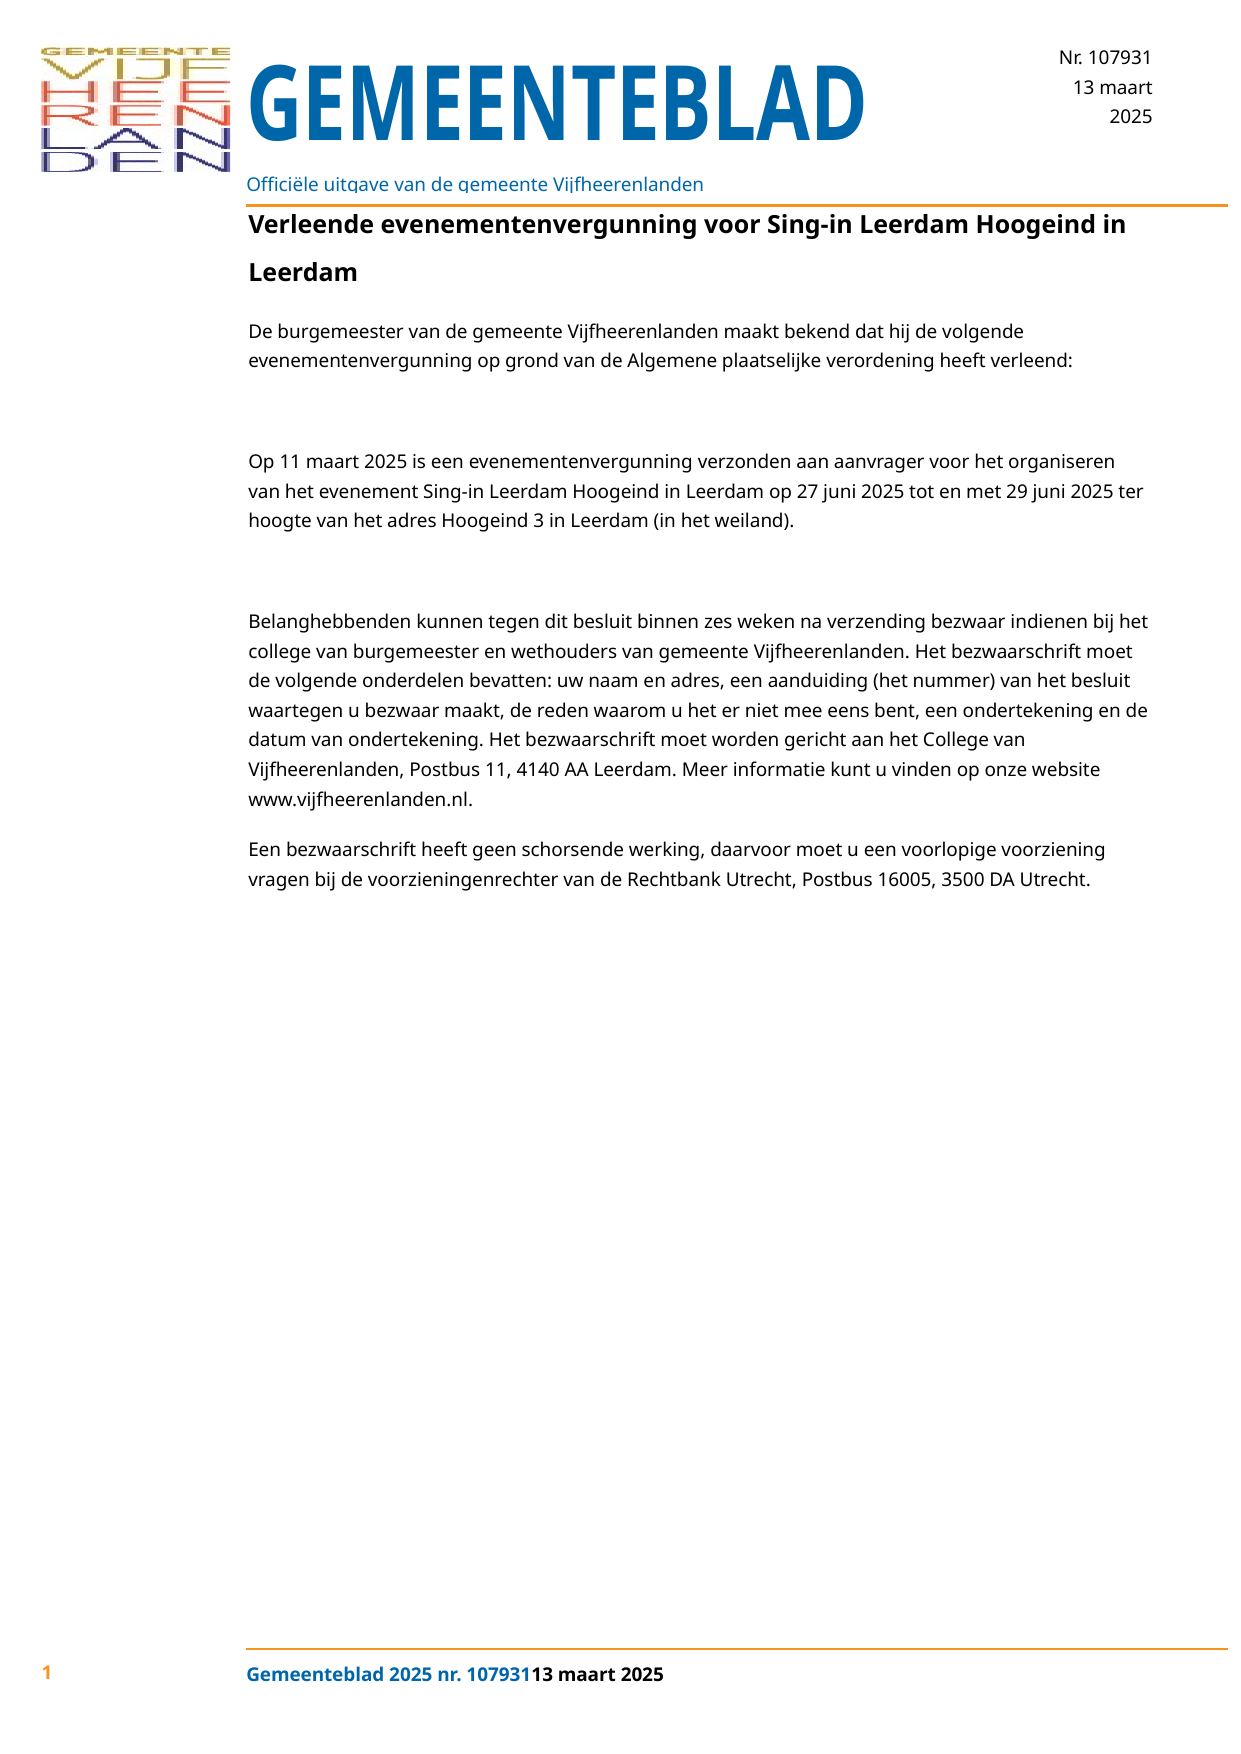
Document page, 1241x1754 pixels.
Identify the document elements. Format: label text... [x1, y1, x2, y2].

text Op 11 maart 2025 is een evenementenvergunning verzonden aan aanvrager voor het organiseren van het evenement Sing-in Leerdam Hoogeind in Leerdam op 27 juni 2025 tot en met 29 juni 2025 ter hoogte van het adres Hoogeind 3 in Leerdam (in het weiland). [248, 448, 1152, 533]
text Een bezwaarschrift heeft geen schorsende werking, daarvoor moet u een voorlopige voorziening vragen bij de voorzieningenrechter van de Rechtbank Utrecht, Postbus 16005, 3500 DA Utrecht. [248, 836, 1152, 892]
picture [41, 47, 231, 172]
text Belanghebbenden kunnen tegen dit besluit binnen zes weken na verzending bezwaar indienen bij het college van burgemeester en wethouders van gemeente Vijfheerenlanden. Het bezwaarschrift moet de volgende onderdelen bevatten: uw naam en adres, een aanduiding (het nummer) van het besluit waartegen u bezwaar maakt, de reden waarom u het er niet mee eens bent, een ondertekening en de datum van ondertekening. Het bezwaarschrift moet worden gericht aan het College van Vijfheerenlanden, Postbus 11, 4140 AA Leerdam. Meer informatie kunt u vinden op onze website www.vijfheerenlanden.nl. [248, 608, 1152, 812]
text Verleende evenementenvergunning voor Sing-in Leerdam Hoogeind in Leerdam [248, 207, 1152, 288]
text De burgemeester van de gemeente Vijfheerenlanden maakt bekend dat hij de volgende evenementenvergunning op grond van de Algemene plaatselijke verordening heeft verleend: [248, 318, 1152, 373]
